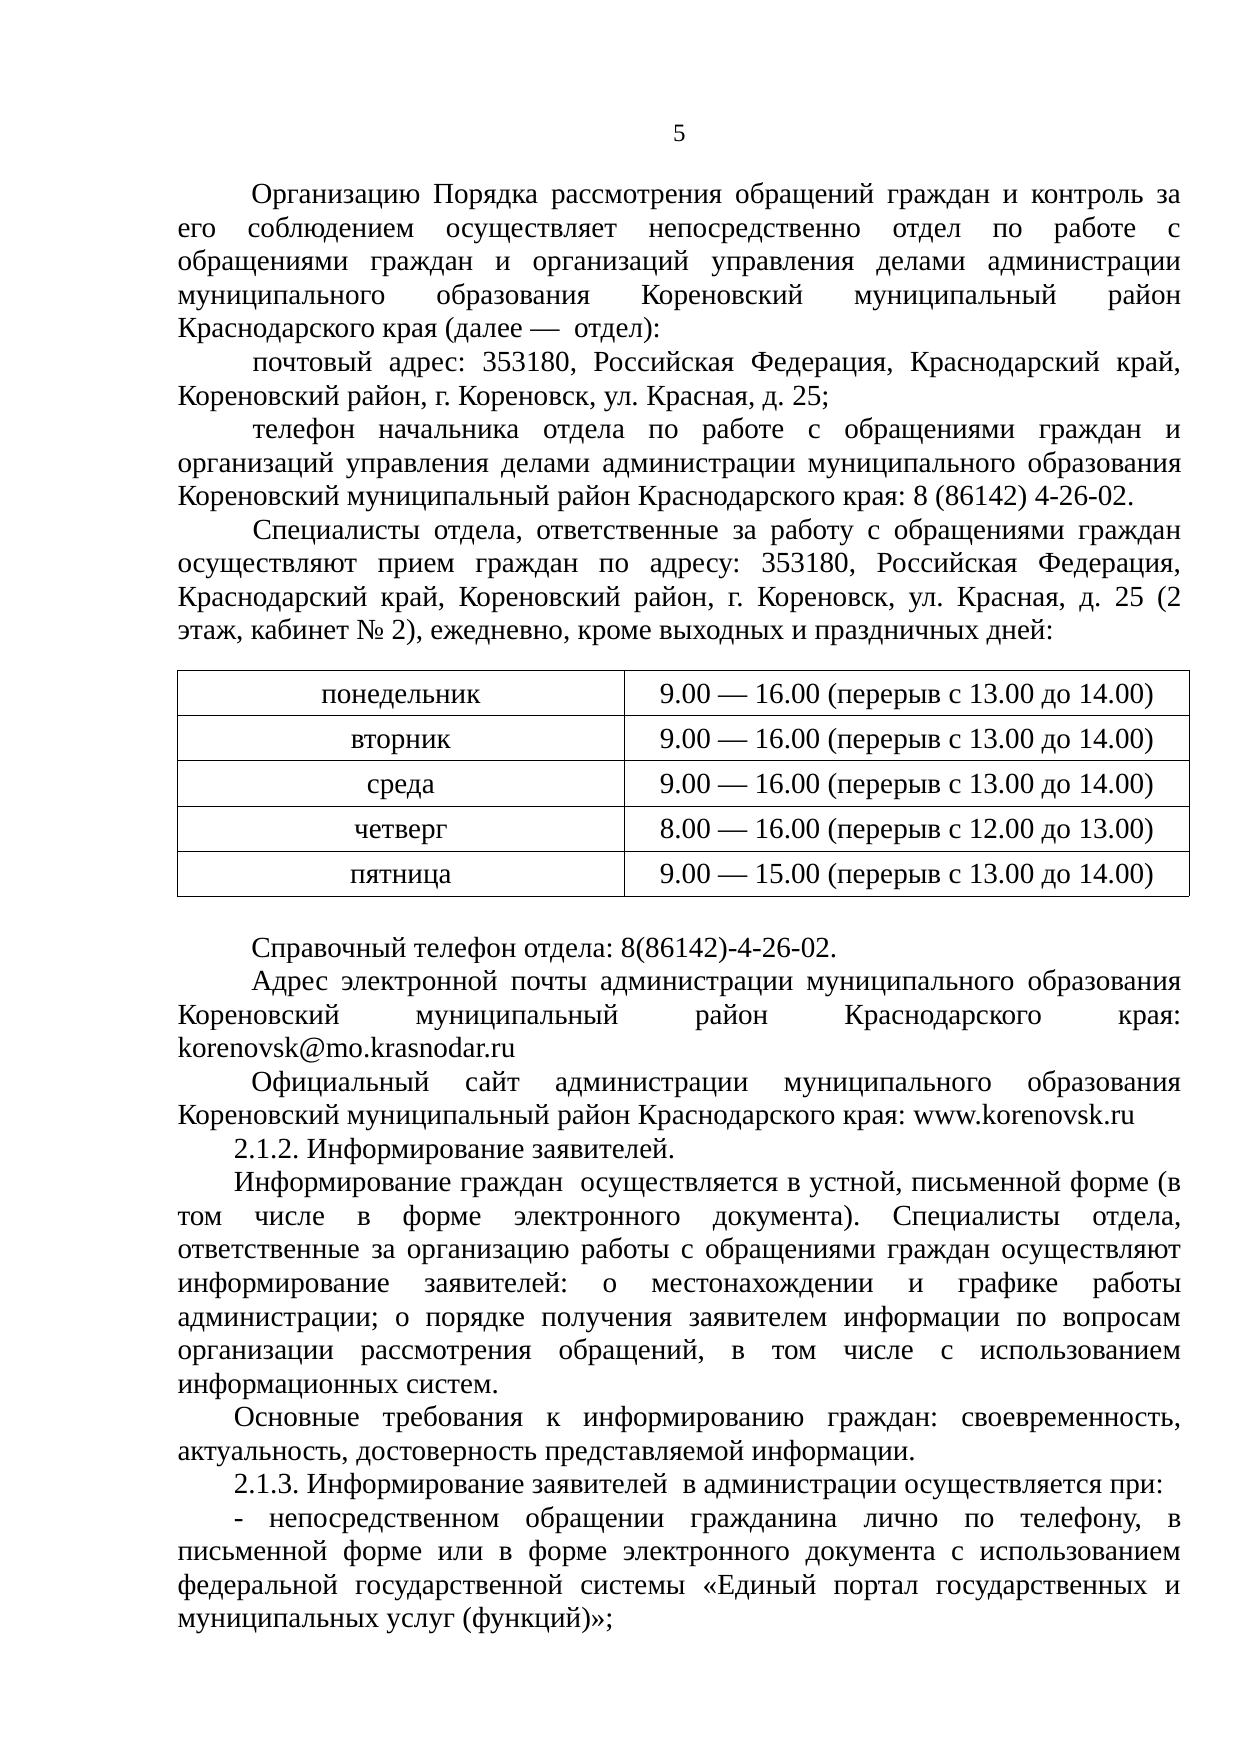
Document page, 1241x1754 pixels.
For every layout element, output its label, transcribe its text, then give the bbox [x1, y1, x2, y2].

table_header понедельник [178, 671, 624, 715]
text Организацию Порядка рассмотрения обращений граждан и контроль за его соблюдением осуществляет непосредственно отдел по работе с обращениями граждан и организаций управления делами администрации муниципального образования Кореновский муниципальный район Краснодарского края (далее — отдел): [177, 176, 1181, 344]
text Адрес электронной почты администрации муниципального образования Кореновский муниципальный район Краснодарского края: korenovsk@mo.krasnodar.ru [177, 963, 1181, 1064]
text 2.1.3. Информирование заявителей в администрации осуществляется при: [177, 1466, 1181, 1500]
table_cell 9.00 — 16.00 (перерыв с 13.00 до 14.00) [625, 761, 1189, 806]
text телефон начальника отдела по работе с обращениями граждан и организаций управления делами администрации муниципального образования Кореновский муниципальный район Краснодарского края: 8 (86142) 4-26-02. [177, 411, 1181, 512]
table_cell среда [178, 761, 624, 806]
table_cell 8.00 — 16.00 (перерыв с 12.00 до 13.00) [625, 807, 1189, 851]
table_header 9.00 — 16.00 (перерыв с 13.00 до 14.00) [625, 671, 1189, 715]
text Информирование граждан осуществляется в устной, письменной форме (в том числе в форме электронного документа). Специалисты отдела, ответственные за организацию работы с обращениями граждан осуществляют информирование заявителей: о местонахождении и графике работы администрации; о порядке получения заявителем информации по вопросам организации рассмотрения обращений, в том числе с использованием информационных систем. [177, 1164, 1181, 1399]
table_cell вторник [178, 716, 624, 760]
table_cell четверг [178, 807, 624, 851]
text Официальный сайт администрации муниципального образования Кореновский муниципальный район Краснодарского края: www.korenovsk.ru [177, 1064, 1181, 1131]
table_cell пятница [178, 852, 624, 896]
text почтовый адрес: 353180, Российская Федерация, Краснодарский край, Кореновский район, г. Кореновск, ул. Красная, д. 25; [177, 344, 1181, 411]
text Основные требования к информированию граждан: своевременность, актуальность, достоверность представляемой информации. [177, 1399, 1181, 1466]
text - непосредственном обращении гражданина лично по телефону, в письменной форме или в форме электронного документа с использованием федеральной государственной системы «Единый портал государственных и муниципальных услуг (функций)»; [177, 1500, 1181, 1634]
text Справочный телефон отдела: 8(86142)-4-26-02. [177, 930, 1181, 963]
table_cell 9.00 — 16.00 (перерыв с 13.00 до 14.00) [625, 716, 1189, 760]
table_cell 9.00 — 15.00 (перерыв с 13.00 до 14.00) [625, 852, 1189, 896]
text Специалисты отдела, ответственные за работу с обращениями граждан осуществляют прием граждан по адресу: 353180, Российская Федерация, Краснодарский край, Кореновский район, г. Кореновск, ул. Красная, д. 25 (2 этаж, кабинет № 2), ежедневно, кроме выходных и праздничных дней: [177, 512, 1181, 646]
text 2.1.2. Информирование заявителей. [177, 1131, 1181, 1164]
